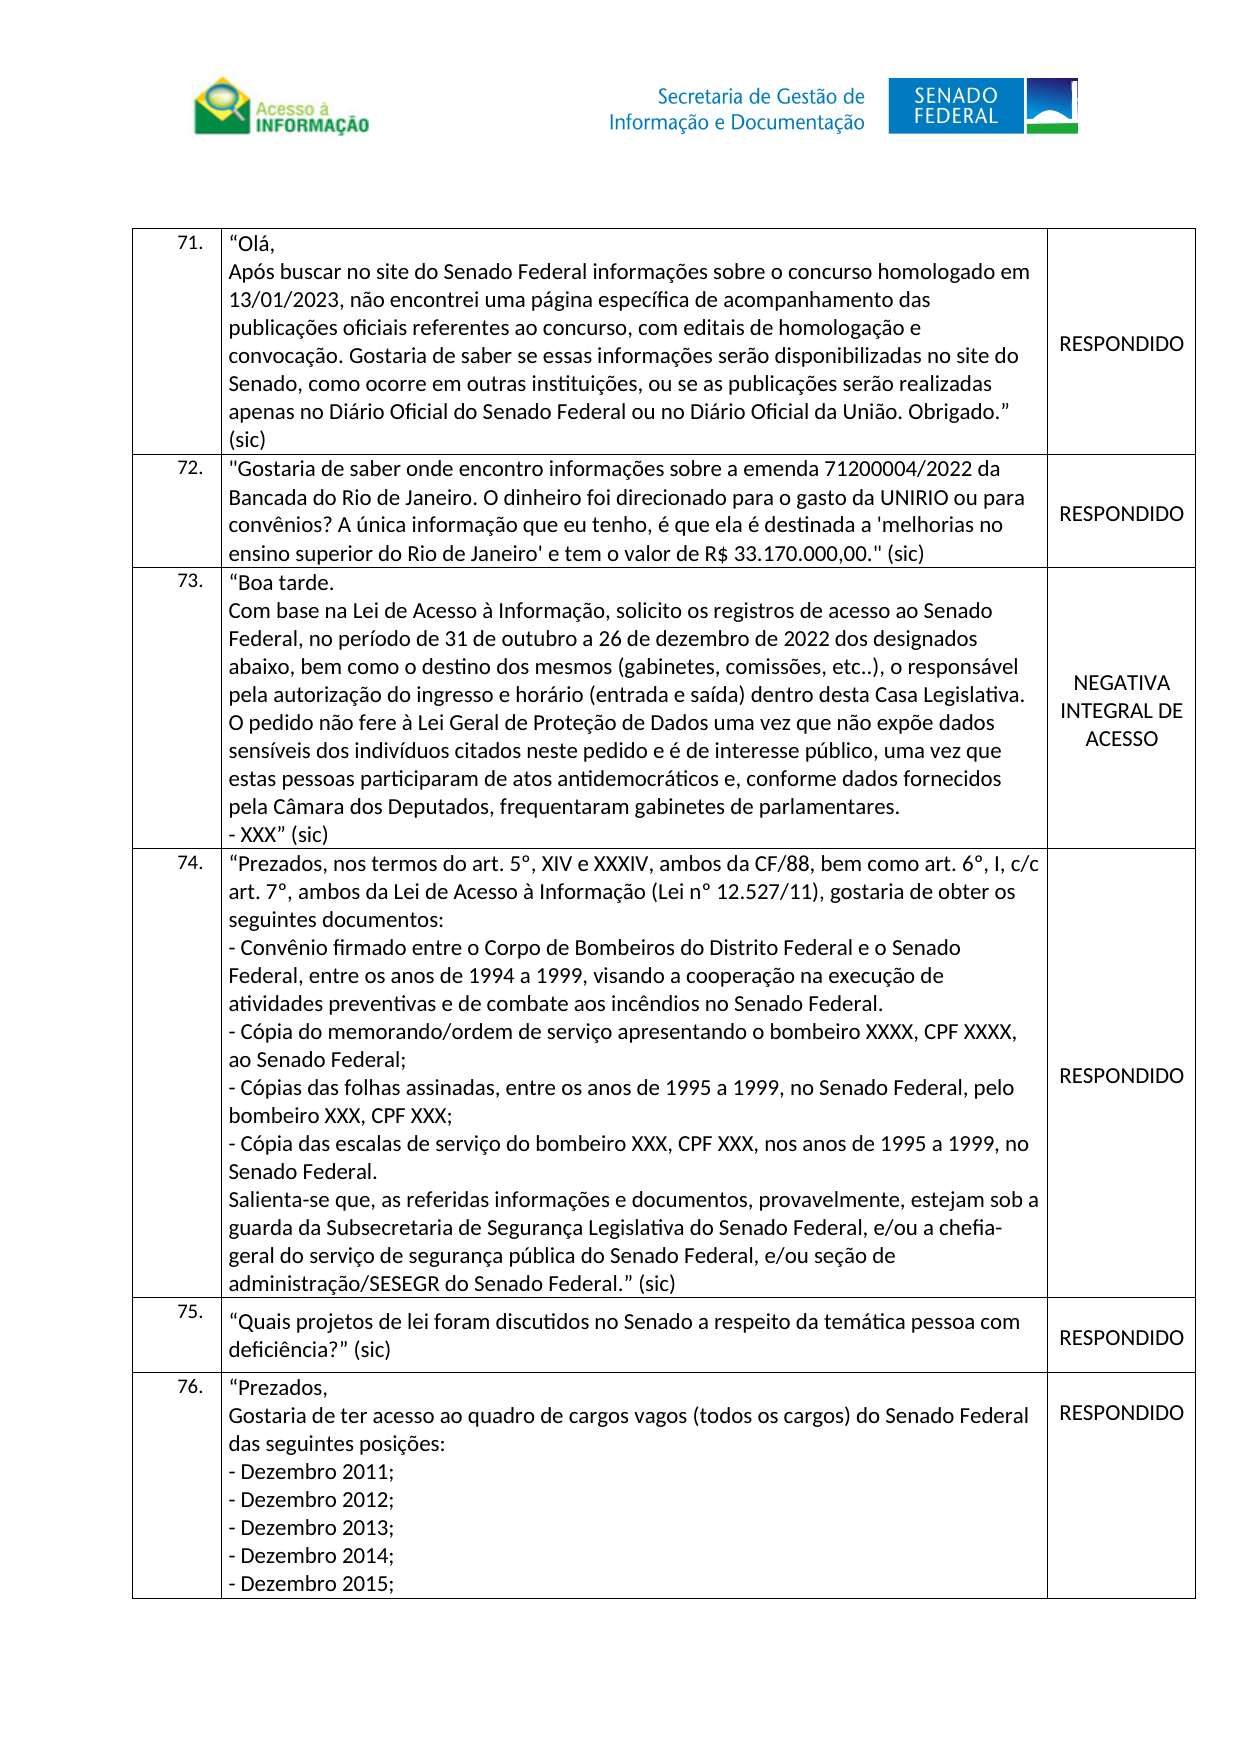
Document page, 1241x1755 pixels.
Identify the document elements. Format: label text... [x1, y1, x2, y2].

table_cell RESPONDIDO [1048, 229, 1195, 453]
table_cell [133, 229, 221, 453]
table_cell [133, 849, 221, 1297]
table_cell [133, 1373, 221, 1597]
table_cell “Boa tarde. Com base na Lei de Acesso à Informação, solicito os registros de acesso ao Senado Federal, no período de 31 de outubro a 26 de dezembro de 2022 dos designados abaixo, bem como o destino dos mesmos (gabinetes, comissões, etc..), o responsável pela autorização do ingresso e horário (entrada e saída) dentro desta Casa Legislativa. O pedido não fere à Lei Geral de Proteção de Dados uma vez que não expõe dados sensíveis dos indivíduos citados neste pedido e é de interesse público, uma vez que estas pessoas participaram de atos antidemocráticos e, conforme dados fornecidos pela Câmara dos Deputados, frequentaram gabinetes de parlamentares. - XXX” (sic) [222, 568, 1047, 848]
table_cell “Prezados, Gostaria de ter acesso ao quadro de cargos vagos (todos os cargos) do Senado Federal das seguintes posições: - Dezembro 2011; - Dezembro 2012; - Dezembro 2013; - Dezembro 2014; - Dezembro 2015; [222, 1373, 1047, 1597]
table_cell RESPONDIDO [1048, 1373, 1195, 1597]
table_cell “Quais projetos de lei foram discutidos no Senado a respeito da temática pessoa com deficiência?” (sic) [222, 1298, 1047, 1372]
table_cell [133, 455, 221, 567]
table_cell "Gostaria de saber onde encontro informações sobre a emenda 71200004/2022 da Bancada do Rio de Janeiro. O dinheiro foi direcionado para o gasto da UNIRIO ou para convênios? A única informação que eu tenho, é que ela é destinada a 'melhorias no ensino superior do Rio de Janeiro' e tem o valor de R$ 33.170.000,00." (sic) [222, 455, 1047, 567]
table_cell [133, 568, 221, 848]
table_cell RESPONDIDO [1048, 1298, 1195, 1372]
table_cell RESPONDIDO [1048, 455, 1195, 567]
table_cell [133, 1298, 221, 1372]
table_cell “Olá, Após buscar no site do Senado Federal informações sobre o concurso homologado em 13/01/2023, não encontrei uma página específica de acompanhamento das publicações oficiais referentes ao concurso, com editais de homologação e convocação. Gostaria de saber se essas informações serão disponibilizadas no site do Senado, como ocorre em outras instituições, ou se as publicações serão realizadas apenas no Diário Oficial do Senado Federal ou no Diário Oficial da União. Obrigado.” (sic) [222, 229, 1047, 453]
table_cell NEGATIVA INTEGRAL DE ACESSO [1048, 568, 1195, 848]
table_cell “Prezados, nos termos do art. 5º, XIV e XXXIV, ambos da CF/88, bem como art. 6º, I, c/c art. 7º, ambos da Lei de Acesso à Informação (Lei nº 12.527/11), gostaria de obter os seguintes documentos: - Convênio firmado entre o Corpo de Bombeiros do Distrito Federal e o Senado Federal, entre os anos de 1994 a 1999, visando a cooperação na execução de atividades preventivas e de combate aos incêndios no Senado Federal. - Cópia do memorando/ordem de serviço apresentando o bombeiro XXXX, CPF XXXX, ao Senado Federal; - Cópias das folhas assinadas, entre os anos de 1995 a 1999, no Senado Federal, pelo bombeiro XXX, CPF XXX; - Cópia das escalas de serviço do bombeiro XXX, CPF XXX, nos anos de 1995 a 1999, no Senado Federal. Salienta-se que, as referidas informações e documentos, provavelmente, estejam sob a guarda da Subsecretaria de Segurança Legislativa do Senado Federal, e/ou a chefia-geral do serviço de segurança pública do Senado Federal, e/ou seção de administração/SESEGR do Senado Federal.” (sic) [222, 849, 1047, 1297]
table_cell RESPONDIDO [1048, 849, 1195, 1297]
